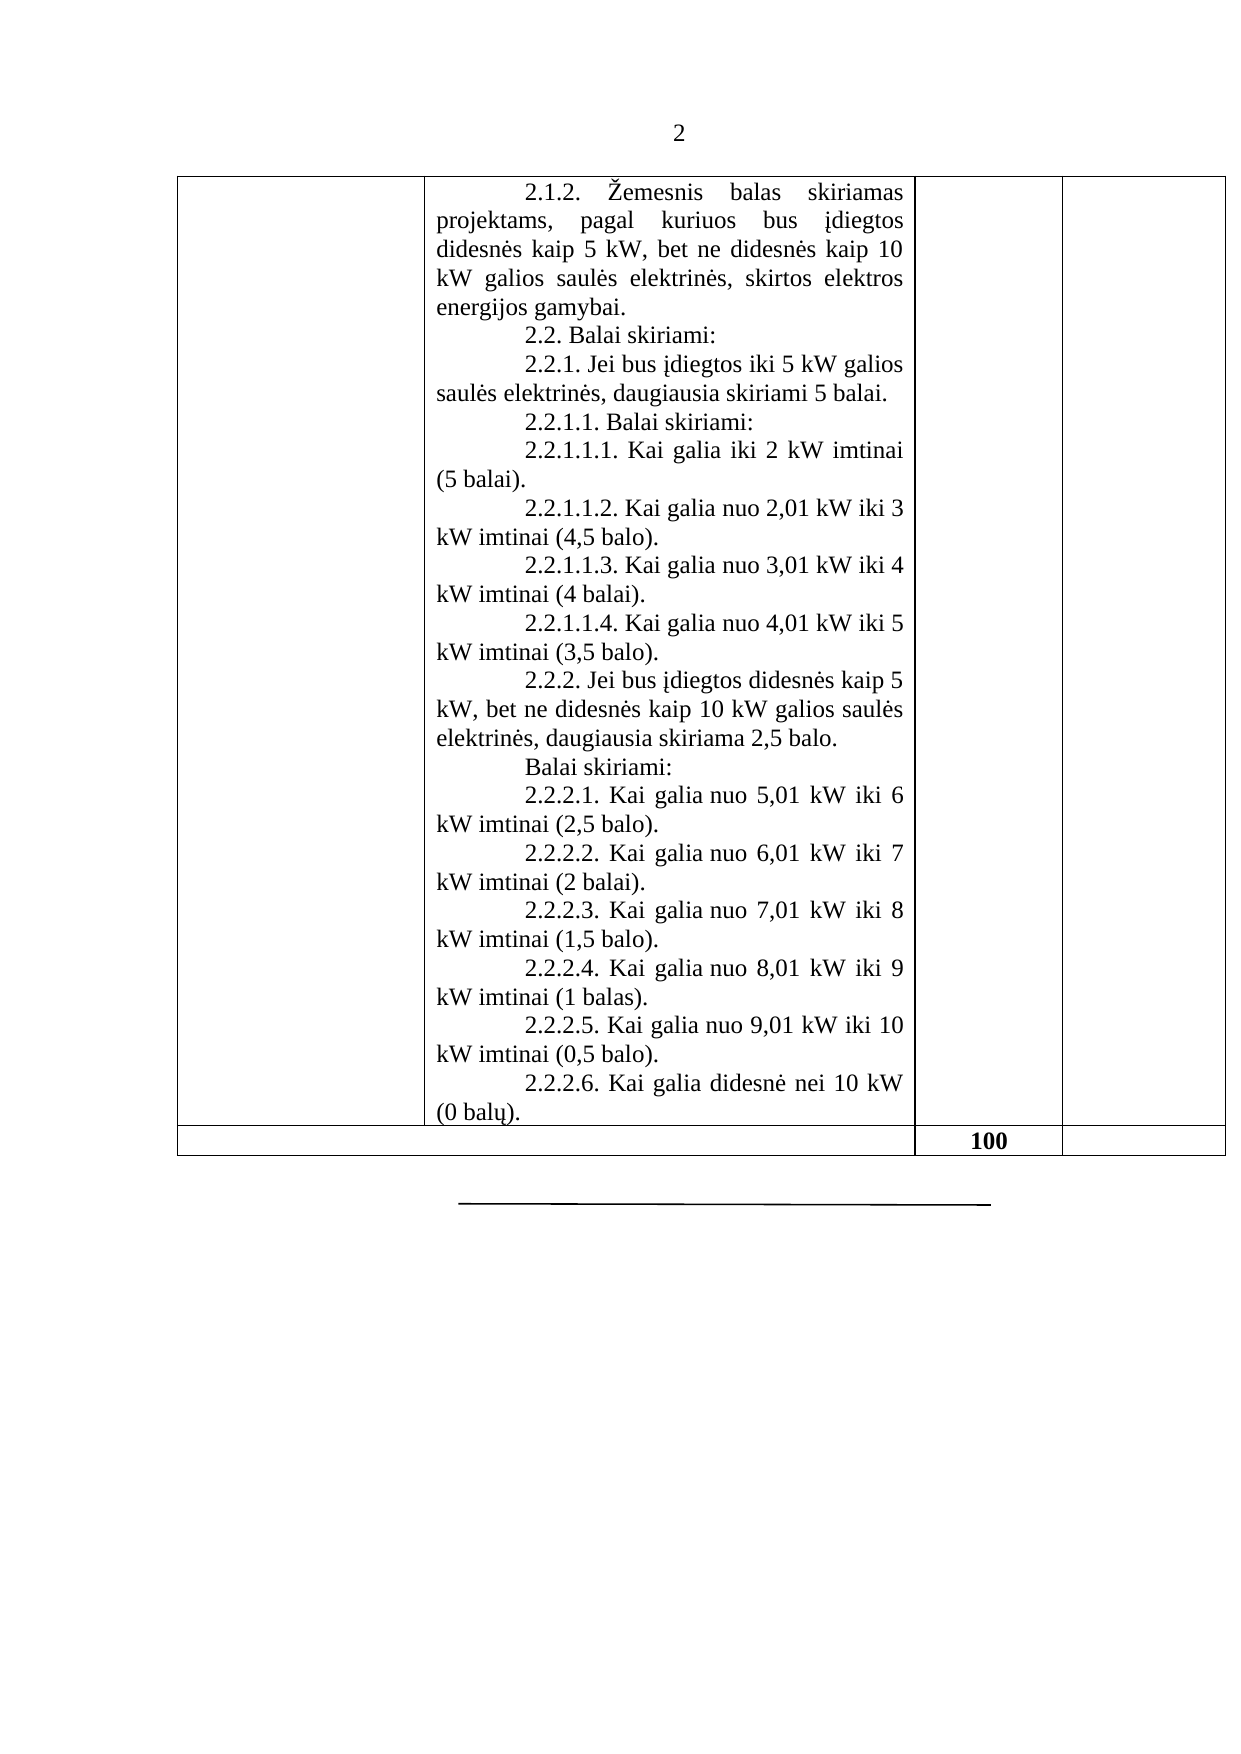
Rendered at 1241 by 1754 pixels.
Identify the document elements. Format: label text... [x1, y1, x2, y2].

table_cell [916, 177, 1062, 1125]
table_cell [1226, 1125, 1240, 1155]
table_cell [177, 1155, 1240, 1185]
table_cell [1063, 177, 1225, 1125]
table_cell [1226, 176, 1240, 1125]
table_cell 100 [916, 1126, 1062, 1155]
table_cell 2.1.2. Žemesnis balas skiriamas projektams, pagal kuriuos bus įdiegtos didesnės kaip 5 kW, bet ne didesnės kaip 10 kW galios saulės elektrinės, skirtos elektros energijos gamybai. 2.2. Balai skiriami: 2.2.1. Jei bus įdiegtos iki 5 kW galios saulės elektrinės, daugiausia skiriami 5 balai. 2.2.1.1. Balai skiriami: 2.2.1.1.1. Kai galia iki 2 kW imtinai (5 balai). 2.2.1.1.2. Kai galia nuo 2,01 kW iki 3 kW imtinai (4,5 balo). 2.2.1.1.3. Kai galia nuo 3,01 kW iki 4 kW imtinai (4 balai). 2.2.1.1.4. Kai galia nuo 4,01 kW iki 5 kW imtinai (3,5 balo). 2.2.2. Jei bus įdiegtos didesnės kaip 5 kW, bet ne didesnės kaip 10 kW galios saulės elektrinės, daugiausia skiriama 2,5 balo. Balai skiriami: 2.2.2.1. Kai galia nuo 5,01 kW iki 6 kW imtinai (2,5 balo). 2.2.2.2. Kai galia nuo 6,01 kW iki 7 kW imtinai (2 balai). 2.2.2.3. Kai galia nuo 7,01 kW iki 8 kW imtinai (1,5 balo). 2.2.2.4. Kai galia nuo 8,01 kW iki 9 kW imtinai (1 balas). 2.2.2.5. Kai galia nuo 9,01 kW iki 10 kW imtinai (0,5 balo). 2.2.2.6. Kai galia didesnė nei 10 kW (0 balų). [425, 177, 914, 1125]
table_cell [1063, 1126, 1225, 1155]
table_cell [178, 1126, 914, 1155]
table_cell [178, 177, 424, 1125]
